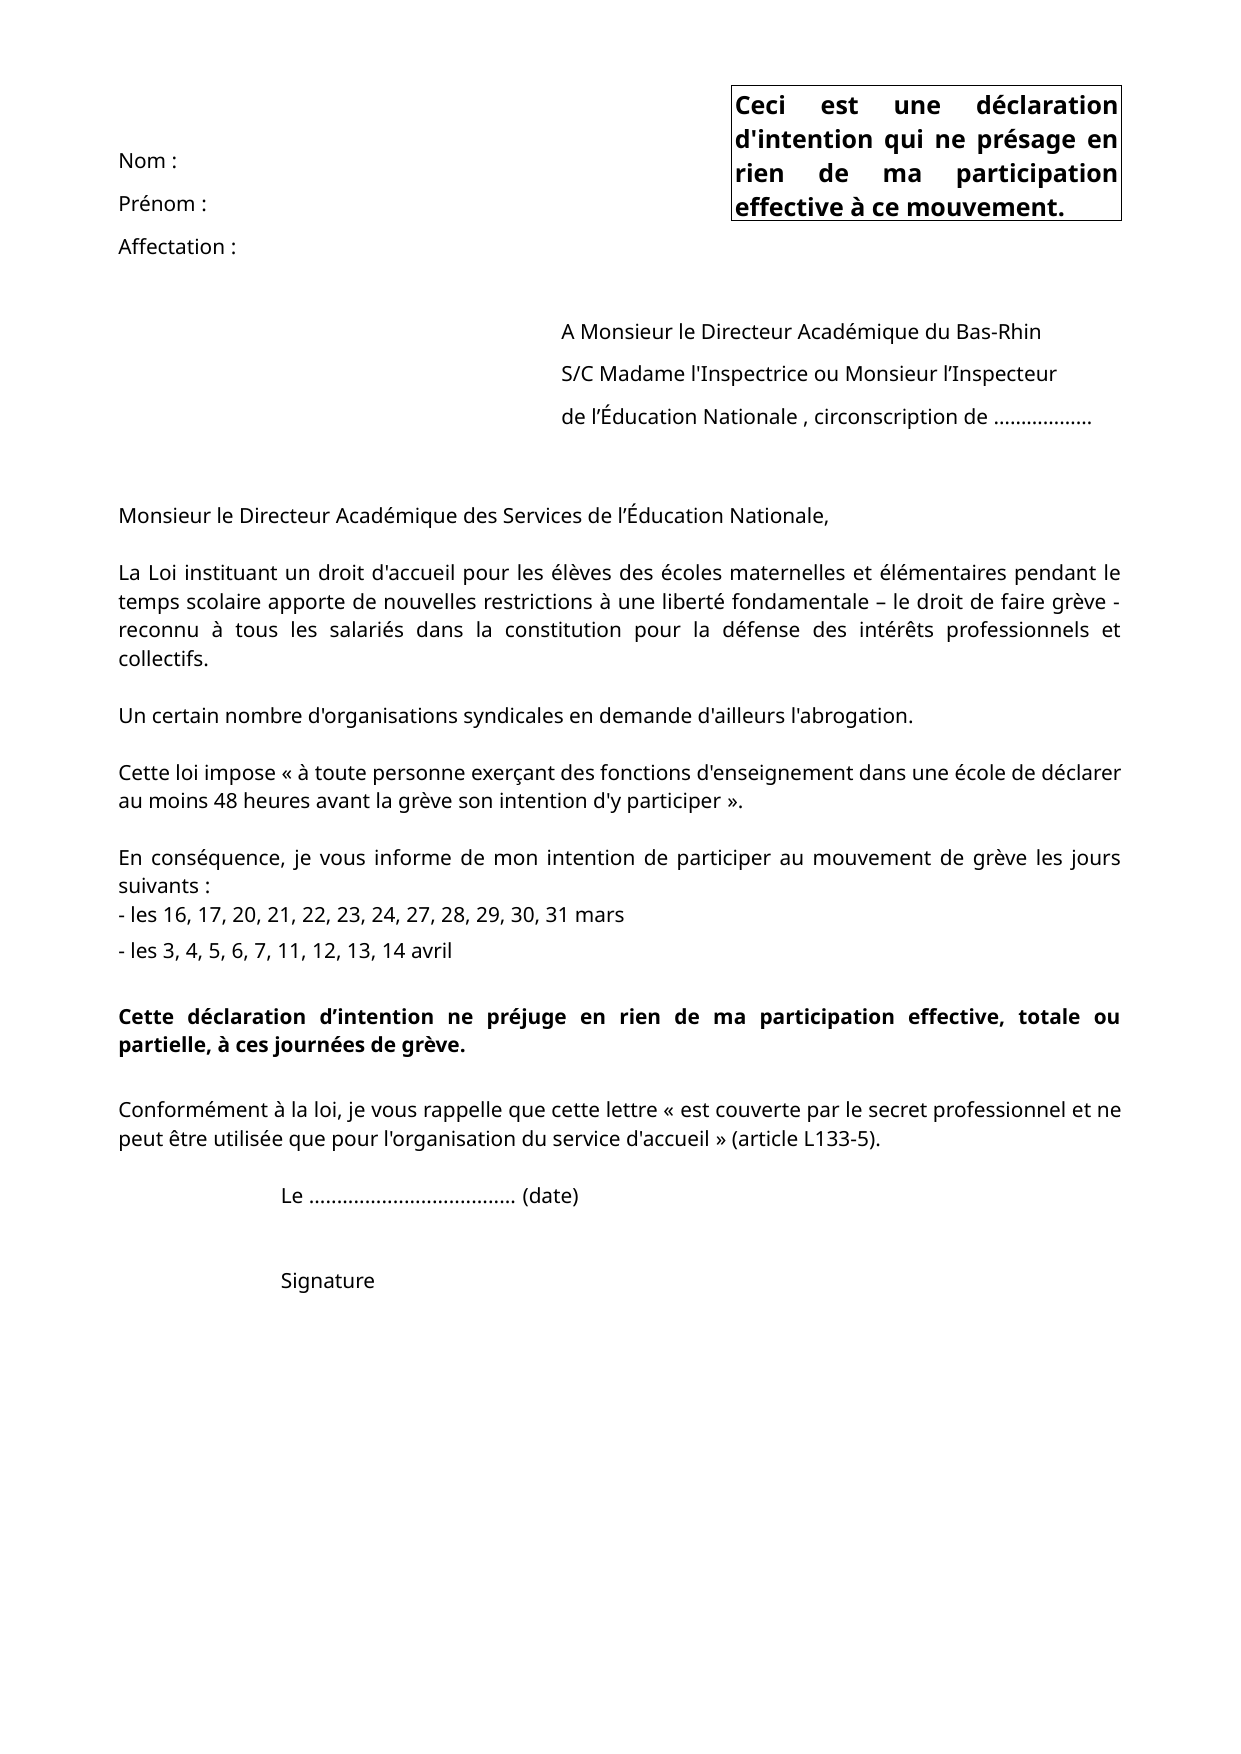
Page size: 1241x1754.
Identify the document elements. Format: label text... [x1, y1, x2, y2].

text Conformément à la loi, je vous rappelle que cette lettre « est couverte par le secret professionnel et ne peut être utilisée que pour l'organisation du service d'accueil » (article L133-5). [118, 1095, 1122, 1152]
text La Loi instituant un droit d'accueil pour les élèves des écoles maternelles et élémentaires pendant le temps scolaire apporte de nouvelles restrictions à une liberté fondamentale – le droit de faire grève - reconnu à tous les salariés dans la constitution pour la défense des intérêts professionnels et collectifs. [118, 558, 1122, 672]
text Monsieur le Directeur Académique des Services de l’Éducation Nationale, [118, 502, 1122, 530]
text Le (date) [281, 1181, 1122, 1209]
text Signature [281, 1266, 1122, 1294]
text Un certain nombre d'organisations syndicales en demande d'ailleurs l'abrogation. [118, 701, 1122, 729]
text Cette déclaration d’intention ne préjuge en rien de ma participation effective, totale ou partielle, à ces journées de grève. [118, 1002, 1122, 1059]
text S/C Madame l'Inspectrice ou Monsieur l’Inspecteur [118, 359, 1122, 388]
text de l’Éducation Nationale , circonscription de ……………… [118, 402, 1122, 431]
text - les 3, 4, 5, 6, 7, 11, 12, 13, 14 avril [118, 937, 1122, 965]
text Prénom : [118, 189, 731, 218]
text Cette loi impose « à toute personne exerçant des fonctions d'enseignement dans une école de déclarer au moins 48 heures avant la grève son intention d'y participer ». [118, 758, 1122, 814]
text - les 16, 17, 20, 21, 22, 23, 24, 27, 28, 29, 30, 31 mars [118, 900, 1122, 928]
text En conséquence, je vous informe de mon intention de participer au mouvement de grève les jours suivants : [118, 843, 1122, 900]
text Nom : [118, 147, 731, 175]
text Affectation : [118, 232, 1122, 260]
text A Monsieur le Directeur Académique du Bas-Rhin [118, 317, 1122, 345]
text Ceci est une déclaration d'intention qui ne présage en rien de ma participation effective à ce mouvement. [734, 88, 1118, 217]
